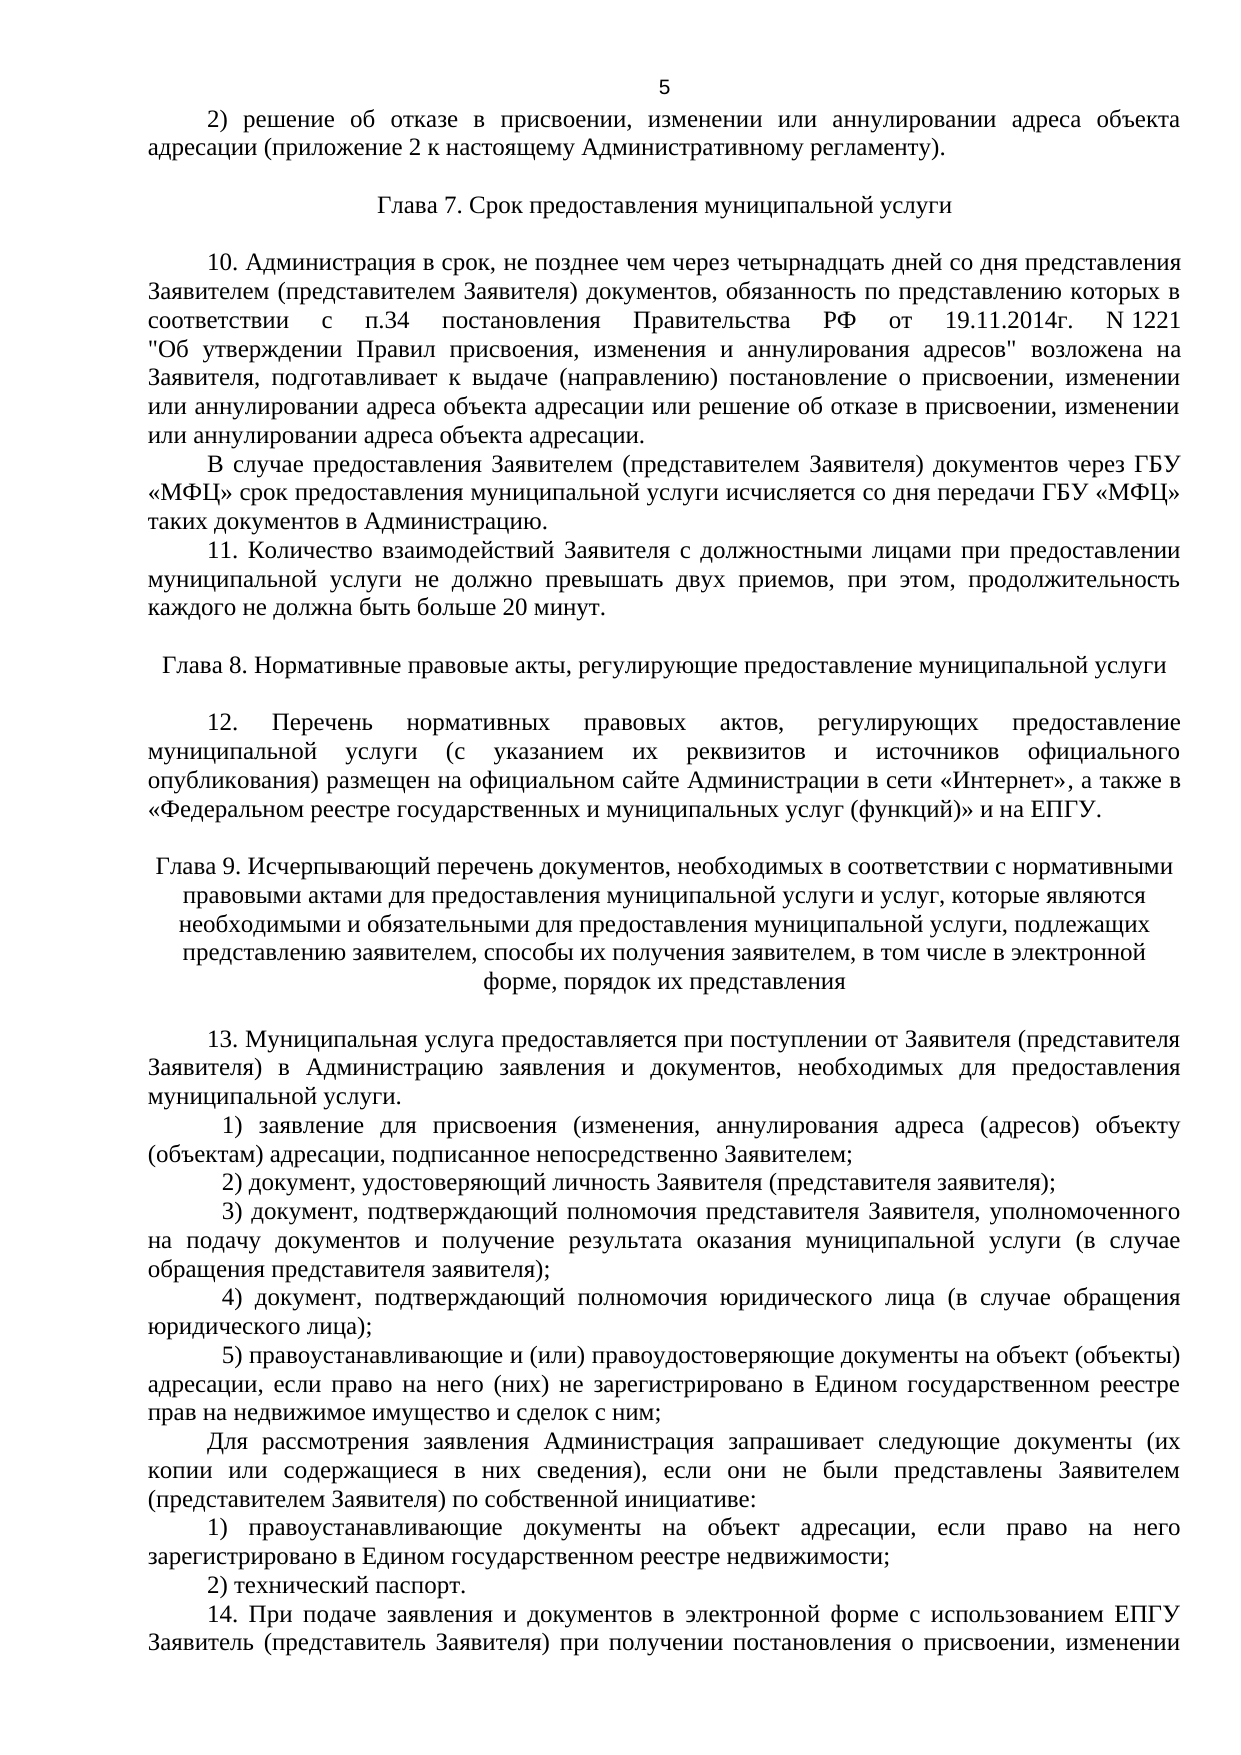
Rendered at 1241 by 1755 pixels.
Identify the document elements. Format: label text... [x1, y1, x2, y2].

text 3) документ, подтверждающий полномочия представителя Заявителя, уполномоченного на подачу документов и получение результата оказания муниципальной услуги (в случае обращения представителя заявителя); [148, 1196, 1181, 1282]
text Глава 9. Исчерпывающий перечень документов, необходимых в соответствии с нормативными правовыми актами для предоставления муниципальной услуги и услуг, которые являются необходимыми и обязательными для предоставления муниципальной услуги, подлежащих представлению заявителем, способы их получения заявителем, в том числе в электронной форме, порядок их представления [148, 851, 1181, 995]
text Для рассмотрения заявления Администрация запрашивает следующие документы (их копии или содержащиеся в них сведения), если они не были представлены Заявителем (представителем Заявителя) по собственной инициативе: [148, 1426, 1181, 1512]
text 10. Администрация в срок, не позднее чем через четырнадцать дней со дня представления Заявителем (представителем Заявителя) документов, обязанность по представлению которых в соответствии с п.34 постановления Правительства РФ от 19.11.2014г. N 1221 "Об утверждении Правил присвоения, изменения и аннулирования адресов" возложена на Заявителя, подготавливает к выдаче (направлению) постановление о присвоении, изменении или аннулировании адреса объекта адресации или решение об отказе в присвоении, изменении или аннулировании адреса объекта адресации. [148, 247, 1181, 449]
text 2) технический паспорт. [148, 1570, 1181, 1599]
text 14. При подаче заявления и документов в электронной форме с использованием ЕПГУ Заявитель (представитель Заявителя) при получении постановления о присвоении, изменении [148, 1599, 1181, 1656]
text В случае предоставления Заявителем (представителем Заявителя) документов через ГБУ «МФЦ» срок предоставления муниципальной услуги исчисляется со дня передачи ГБУ «МФЦ» таких документов в Администрацию. [148, 449, 1181, 535]
text 2) документ, удостоверяющий личность Заявителя (представителя заявителя); [148, 1167, 1181, 1196]
text Глава 8. Нормативные правовые акты, регулирующие предоставление муниципальной услуги [148, 650, 1181, 679]
text 2) решение об отказе в присвоении, изменении или аннулировании адреса объекта адресации (приложение 2 к настоящему Административному регламенту). [148, 104, 1181, 161]
text 1) правоустанавливающие документы на объект адресации, если право на него зарегистрировано в Едином государственном реестре недвижимости; [148, 1512, 1181, 1570]
text 11. Количество взаимодействий Заявителя с должностными лицами при предоставлении муниципальной услуги не должно превышать двух приемов, при этом, продолжительность каждого не должна быть больше 20 минут. [148, 535, 1181, 621]
text 4) документ, подтверждающий полномочия юридического лица (в случае обращения юридического лица); [148, 1282, 1181, 1340]
text 13. Муниципальная услуга предоставляется при поступлении от Заявителя (представителя Заявителя) в Администрацию заявления и документов, необходимых для предоставления муниципальной услуги. [148, 1024, 1181, 1110]
text 5) правоустанавливающие и (или) правоудостоверяющие документы на объект (объекты) адресации, если право на него (них) не зарегистрировано в Едином государственном реестре прав на недвижимое имущество и сделок с ним; [148, 1340, 1181, 1426]
text Глава 7. Срок предоставления муниципальной услуги [148, 190, 1181, 219]
text 12. Перечень нормативных правовых актов, регулирующих предоставление муниципальной услуги (с указанием их реквизитов и источников официального опубликования) размещен на официальном сайте Администрации в сети «Интернет», а также в «Федеральном реестре государственных и муниципальных услуг (функций)» и на ЕПГУ. [148, 707, 1181, 822]
text 1) заявление для присвоения (изменения, аннулирования адреса (адресов) объекту (объектам) адресации, подписанное непосредственно Заявителем; [148, 1110, 1181, 1167]
